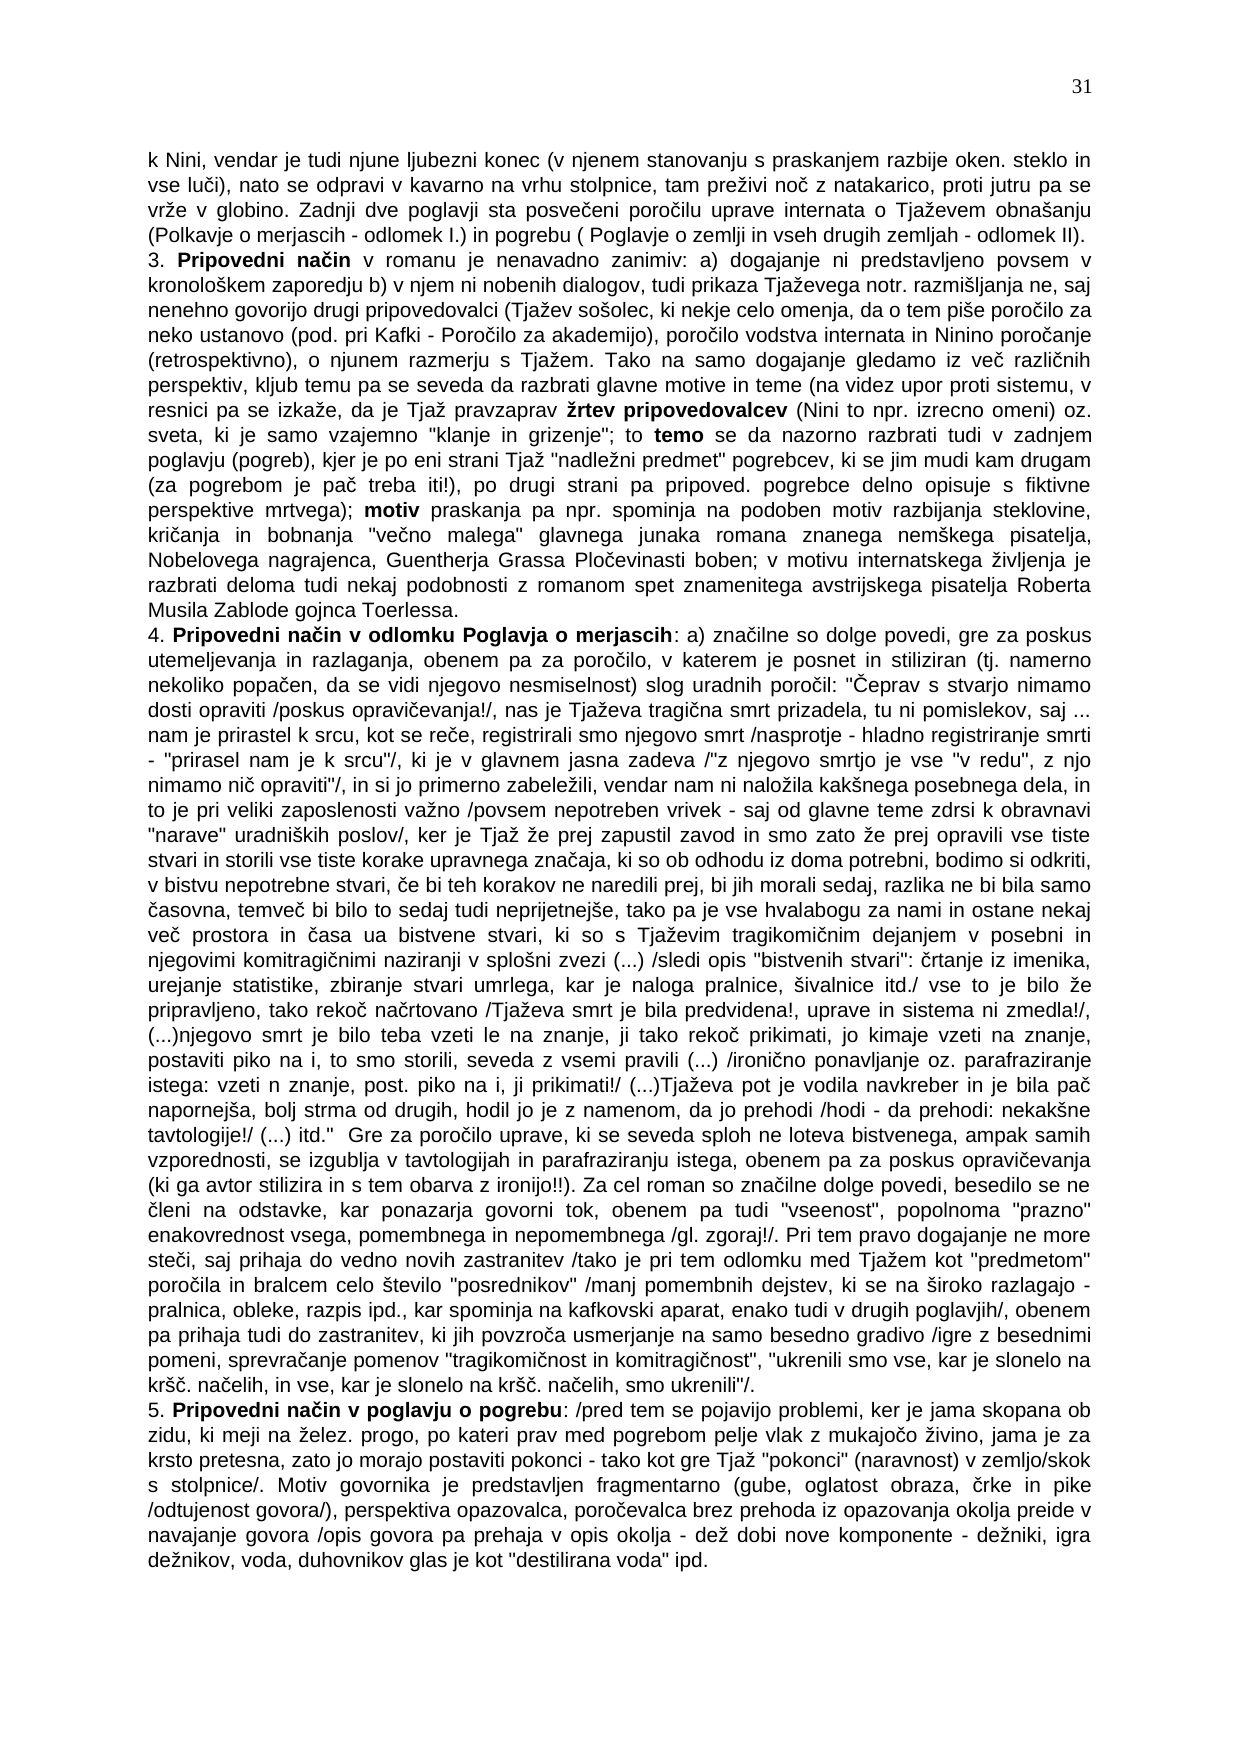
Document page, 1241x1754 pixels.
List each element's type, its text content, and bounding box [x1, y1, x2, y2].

text k Nini, vendar je tudi njune ljubezni konec (v njenem stanovanju s praskanjem razbije oken. steklo in vse luči), nato se odpravi v kavarno na vrhu stolpnice, tam preživi noč z natakarico, proti jutru pa se vrže v globino. Zadnji dve poglavji sta posvečeni poročilu uprave internata o Tjaževem obnašanju (Polkavje o merjascih - odlomek I.) in pogrebu ( Poglavje o zemlji in vseh drugih zemljah - odlomek II). [148, 148, 1093, 248]
text 3. Pripovedni način v romanu je nenavadno zanimiv: a) dogajanje ni predstavljeno povsem v kronološkem zaporedju b) v njem ni nobenih dialogov, tudi prikaza Tjaževega notr. razmišljanja ne, saj nenehno govorijo drugi pripovedovalci (Tjažev sošolec, ki nekje celo omenja, da o tem piše poročilo za neko ustanovo (pod. pri Kafki - Poročilo za akademijo), poročilo vodstva internata in Ninino poročanje (retrospektivno), o njunem razmerju s Tjažem. Tako na samo dogajanje gledamo iz več različnih perspektiv, kljub temu pa se seveda da razbrati glavne motive in teme (na videz upor proti sistemu, v resnici pa se izkaže, da je Tjaž pravzaprav žrtev pripovedovalcev (Nini to npr. izrecno omeni) oz. sveta, ki je samo vzajemno "klanje in grizenje"; to temo se da nazorno razbrati tudi v zadnjem poglavju (pogreb), kjer je po eni strani Tjaž "nadležni predmet" pogrebcev, ki se jim mudi kam drugam (za pogrebom je pač treba iti!), po drugi strani pa pripoved. pogrebce delno opisuje s fiktivne perspektive mrtvega); motiv praskanja pa npr. spominja na podoben motiv razbijanja steklovine, kričanja in bobnanja "večno malega" glavnega junaka romana znanega nemškega pisatelja, Nobelovega nagrajenca, Guentherja Grassa Pločevinasti boben; v motivu internatskega življenja je razbrati deloma tudi nekaj podobnosti z romanom spet znamenitega avstrijskega pisatelja Roberta Musila Zablode gojnca Toerlessa. [148, 248, 1093, 623]
text 5. Pripovedni način v poglavju o pogrebu: /pred tem se pojavijo problemi, ker je jama skopana ob zidu, ki meji na želez. progo, po kateri prav med pogrebom pelje vlak z mukajočo živino, jama je za krsto pretesna, zato jo morajo postaviti pokonci - tako kot gre Tjaž "pokonci" (naravnost) v zemljo/skok s stolpnice/. Motiv govornika je predstavljen fragmentarno (gube, oglatost obraza, črke in pike /odtujenost govora/), perspektiva opazovalca, poročevalca brez prehoda iz opazovanja okolja preide v navajanje govora /opis govora pa prehaja v opis okolja - dež dobi nove komponente - dežniki, igra dežnikov, voda, duhovnikov glas je kot "destilirana voda" ipd. [148, 1398, 1093, 1573]
text 4. Pripovedni način v odlomku Poglavja o merjascih: a) značilne so dolge povedi, gre za poskus utemeljevanja in razlaganja, obenem pa za poročilo, v katerem je posnet in stiliziran (tj. namerno nekoliko popačen, da se vidi njegovo nesmiselnost) slog uradnih poročil: "Čeprav s stvarjo nimamo dosti opraviti /poskus opravičevanja!/, nas je Tjaževa tragična smrt prizadela, tu ni pomislekov, saj ... nam je prirastel k srcu, kot se reče, registrirali smo njegovo smrt /nasprotje - hladno registriranje smrti - "prirasel nam je k srcu"/, ki je v glavnem jasna zadeva /"z njegovo smrtjo je vse "v redu", z njo nimamo nič opraviti"/, in si jo primerno zabeležili, vendar nam ni naložila kakšnega posebnega dela, in to je pri veliki zaposlenosti važno /povsem nepotreben vrivek - saj od glavne teme zdrsi k obravnavi "narave" uradniških poslov/, ker je Tjaž že prej zapustil zavod in smo zato že prej opravili vse tiste stvari in storili vse tiste korake upravnega značaja, ki so ob odhodu iz doma potrebni, bodimo si odkriti, v bistvu nepotrebne stvari, če bi teh korakov ne naredili prej, bi jih morali sedaj, razlika ne bi bila samo časovna, temveč bi bilo to sedaj tudi neprijetnejše, tako pa je vse hvalabogu za nami in ostane nekaj več prostora in časa ua bistvene stvari, ki so s Tjaževim tragikomičnim dejanjem v posebni in njegovimi komitragičnimi naziranji v splošni zvezi (...) /sledi opis "bistvenih stvari": črtanje iz imenika, urejanje statistike, zbiranje stvari umrlega, kar je naloga pralnice, šivalnice itd./ vse to je bilo že pripravljeno, tako rekoč načrtovano /Tjaževa smrt je bila predvidena!, uprave in sistema ni zmedla!/, (...)njegovo smrt je bilo teba vzeti le na znanje, ji tako rekoč prikimati, jo kimaje vzeti na znanje, postaviti piko na i, to smo storili, seveda z vsemi pravili (...) /ironično ponavljanje oz. parafraziranje istega: vzeti n znanje, post. piko na i, ji prikimati!/ (...)Tjaževa pot je vodila navkreber in je bila pač napornejša, bolj strma od drugih, hodil jo je z namenom, da jo prehodi /hodi - da prehodi: nekakšne tavtologije!/ (...) itd." Gre za poročilo uprave, ki se seveda sploh ne loteva bistvenega, ampak samih vzporednosti, se izgublja v tavtologijah in parafraziranju istega, obenem pa za poskus opravičevanja (ki ga avtor stilizira in s tem obarva z ironijo!!). Za cel roman so značilne dolge povedi, besedilo se ne členi na odstavke, kar ponazarja govorni tok, obenem pa tudi "vseenost", popolnoma "prazno" enakovrednost vsega, pomembnega in nepomembnega /gl. zgoraj!/. Pri tem pravo dogajanje ne more steči, saj prihaja do vedno novih zastranitev /tako je pri tem odlomku med Tjažem kot "predmetom" poročila in bralcem celo število "posrednikov" /manj pomembnih dejstev, ki se na široko razlagajo - pralnica, obleke, razpis ipd., kar spominja na kafkovski aparat, enako tudi v drugih poglavjih/, obenem pa prihaja tudi do zastranitev, ki jih povzroča usmerjanje na samo besedno gradivo /igre z besednimi pomeni, sprevračanje pomenov "tragikomičnost in komitragičnost", "ukrenili smo vse, kar je slonelo na kršč. načelih, in vse, kar je slonelo na kršč. načelih, smo ukrenili"/. [148, 623, 1093, 1398]
